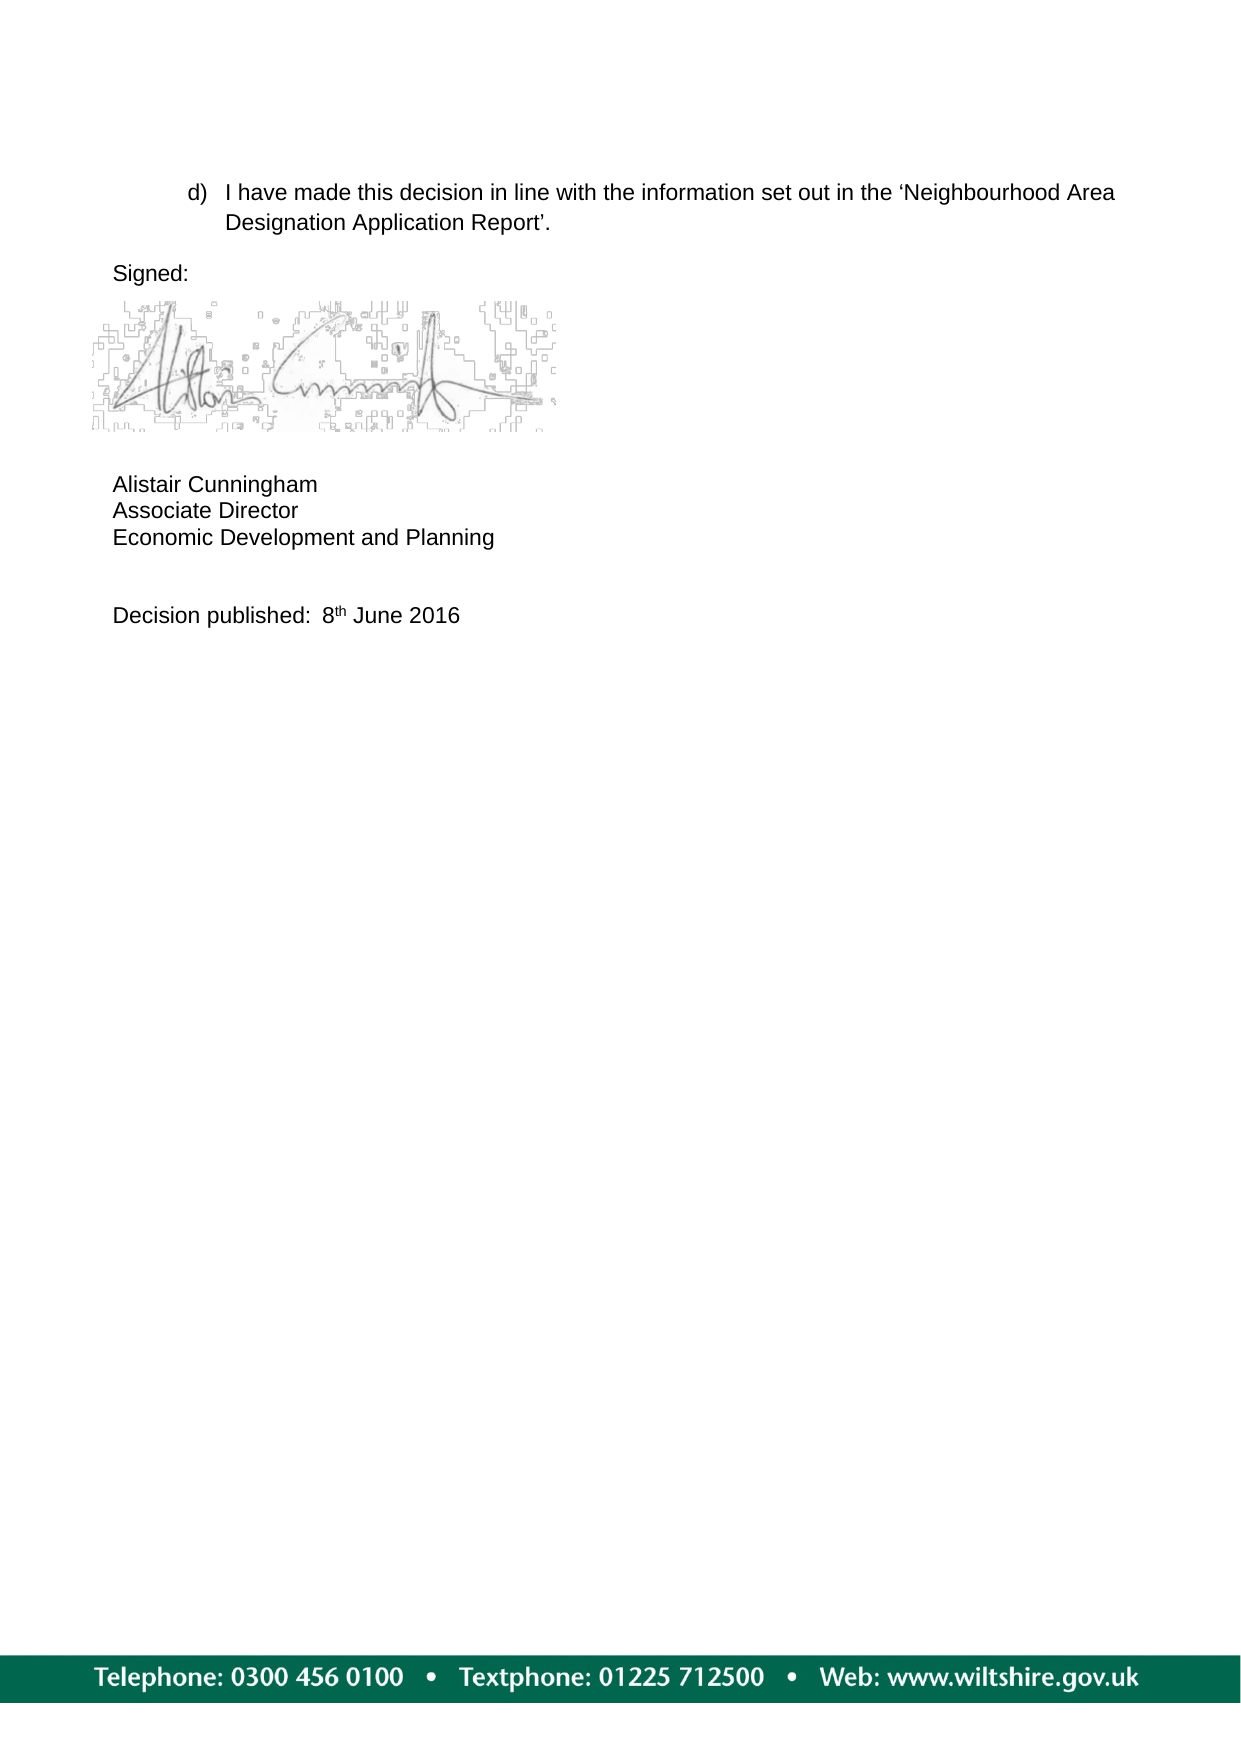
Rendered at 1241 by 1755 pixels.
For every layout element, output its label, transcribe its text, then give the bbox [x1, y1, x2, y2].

text Alistair Cunningham Associate Director [112, 471, 413, 523]
text Signed: [112, 260, 1241, 286]
list I have made this decision in line with the information set out in the ‘Neighbourhood Area Designation Application Report’. [187, 178, 1116, 235]
text Economic Development and Planning Decision published: 8th June 2016 [112, 523, 556, 629]
